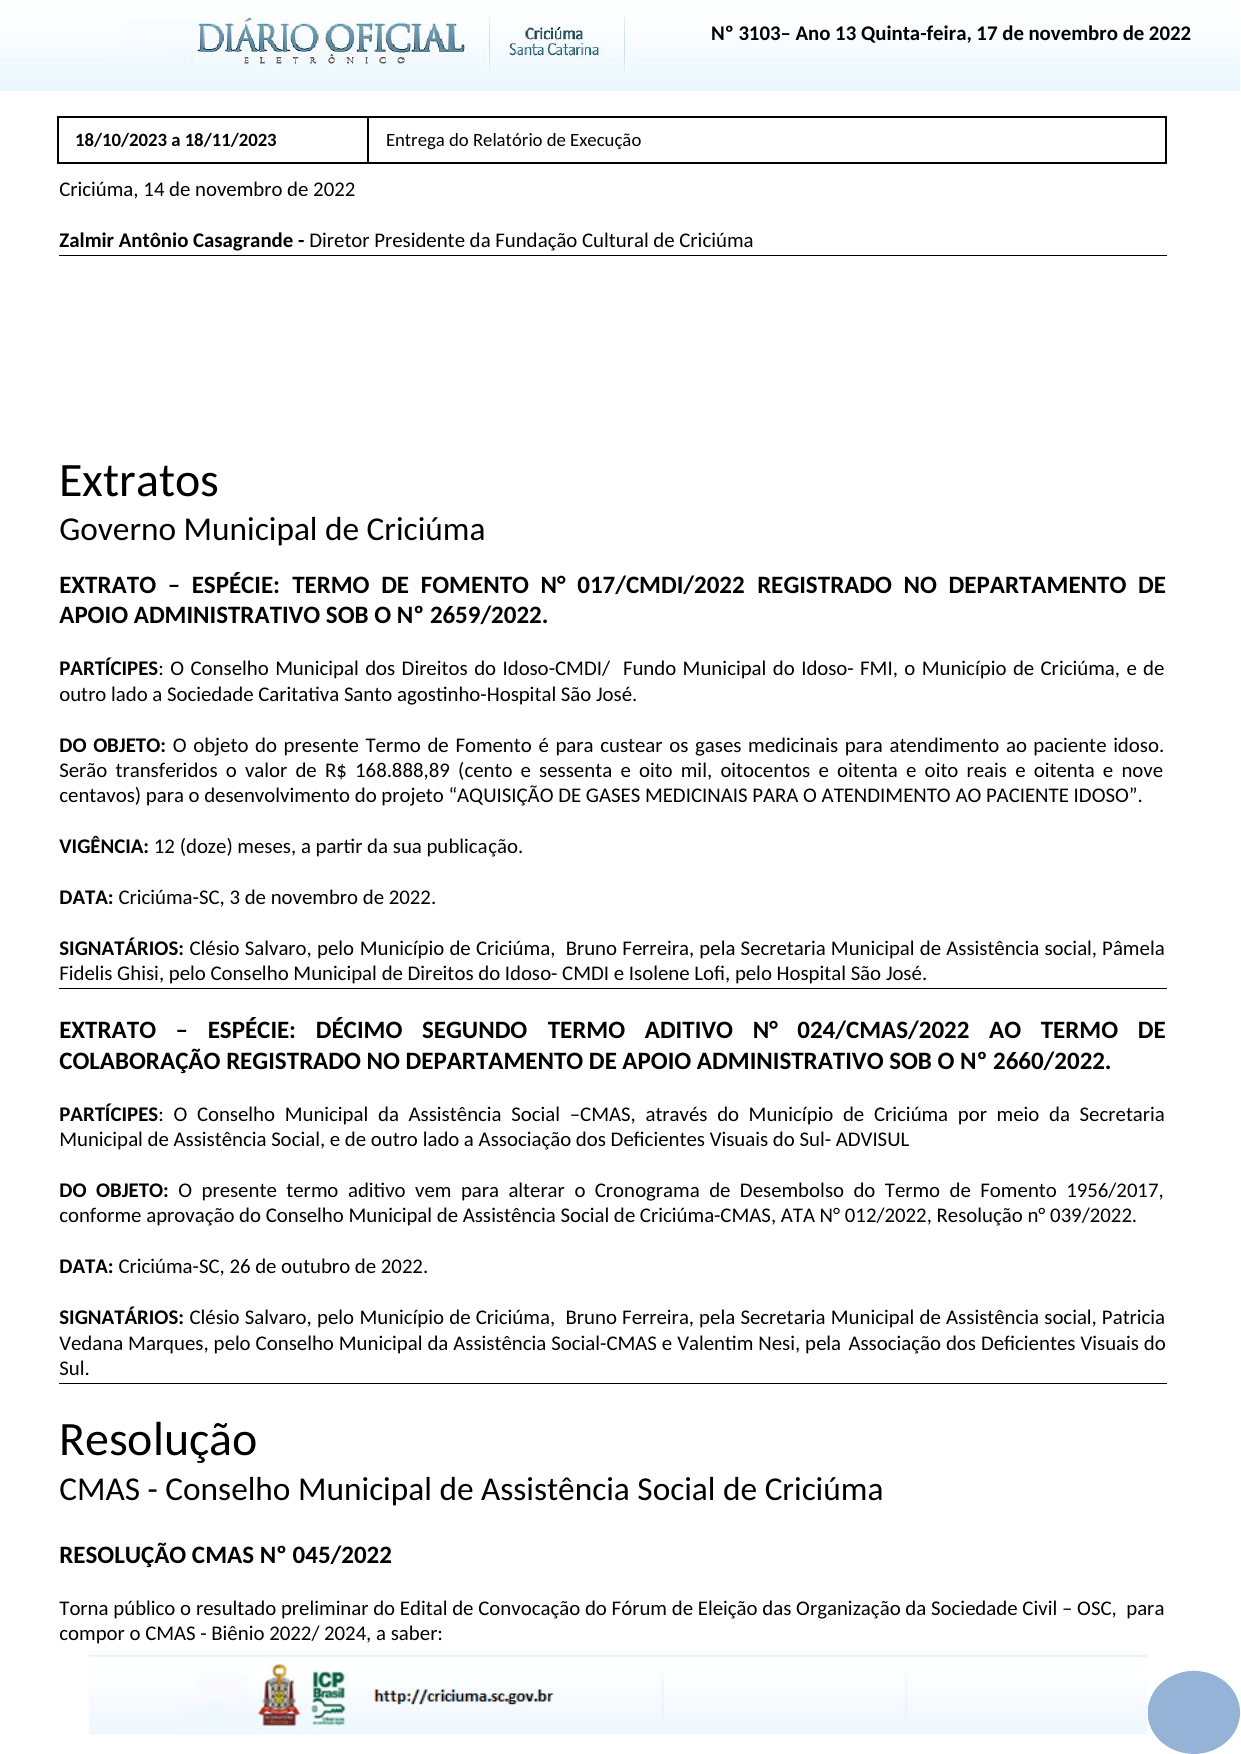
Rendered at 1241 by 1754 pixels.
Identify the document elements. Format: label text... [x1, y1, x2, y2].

text SIGNATÁRIOS: Clésio Salvaro, pelo Município de Criciúma, Bruno Ferreira, pela Secretaria Municipal de Assistência social, Patricia Vedana Marques, pelo Conselho Municipal da Assistência Social-CMAS e Valentim Nesi, pela Associação dos Deficientes Visuais do Sul. [59, 1304, 1167, 1383]
table_cell 18/10/2023 a 18/11/2023 [59, 118, 367, 162]
text Resolução [59, 1409, 1167, 1468]
text RESOLUÇÃO CMAS Nº 045/2022 [59, 1539, 1167, 1569]
text DATA: Criciúma-SC, 3 de novembro de 2022. [59, 884, 1167, 910]
table_cell Entrega do Relatório de Execução [369, 118, 1165, 162]
text PARTÍCIPES: O Conselho Municipal dos Direitos do Idoso-CMDI/ Fundo Municipal do Idoso- FMI, o Município de Criciúma, e de outro lado a Sociedade Caritativa Santo agostinho-Hospital São José. [59, 656, 1167, 706]
text Zalmir Antônio Casagrande - Diretor Presidente da Fundação Cultural de Criciúma [59, 227, 1167, 255]
text Extratos [59, 449, 1167, 508]
text EXTRATO – ESPÉCIE: DÉCIMO SEGUNDO TERMO ADITIVO N° 024/CMAS/2022 AO TERMO DE COLABORAÇÃO REGISTRADO NO DEPARTAMENTO DE APOIO ADMINISTRATIVO SOB O Nº 2660/2022. [59, 1014, 1167, 1076]
text PARTÍCIPES: O Conselho Municipal da Assistência Social –CMAS, através do Município de Criciúma por meio da Secretaria Municipal de Assistência Social, e de outro lado a Associação dos Deficientes Visuais do Sul- ADVISUL [59, 1101, 1167, 1152]
text DATA: Criciúma-SC, 26 de outubro de 2022. [59, 1253, 1167, 1279]
text VIGÊNCIA: 12 (doze) meses, a partir da sua publicação. [59, 833, 1167, 859]
text DO OBJETO: O objeto do presente Termo de Fomento é para custear os gases medicinais para atendimento ao paciente idoso. Serão transferidos o valor de R$ 168.888,89 (cento e sessenta e oito mil, oitocentos e oitenta e oito reais e oitenta e nove centavos) para o desenvolvimento do projeto “AQUISIÇÃO DE GASES MEDICINAIS PARA O ATENDIMENTO AO PACIENTE IDOSO”. [59, 732, 1167, 808]
text DO OBJETO: O presente termo aditivo vem para alterar o Cronograma de Desembolso do Termo de Fomento 1956/2017, conforme aprovação do Conselho Municipal de Assistência Social de Criciúma-CMAS, ATA N° 012/2022, Resolução n° 039/2022. [59, 1177, 1167, 1228]
text CMAS - Conselho Municipal de Assistência Social de Criciúma [59, 1468, 1167, 1508]
text Torna público o resultado preliminar do Edital de Convocação do Fórum de Eleição das Organização da Sociedade Civil – OSC, para compor o CMAS - Biênio 2022/ 2024, a saber: [59, 1595, 1167, 1646]
text Governo Municipal de Criciúma [59, 508, 1167, 549]
text EXTRATO – ESPÉCIE: TERMO DE FOMENTO N° 017/CMDI/2022 REGISTRADO NO DEPARTAMENTO DE APOIO ADMINISTRATIVO SOB O Nº 2659/2022. [59, 569, 1167, 630]
text Criciúma, 14 de novembro de 2022 [59, 177, 1167, 202]
text SIGNATÁRIOS: Clésio Salvaro, pelo Município de Criciúma, Bruno Ferreira, pela Secretaria Municipal de Assistência social, Pâmela Fidelis Ghisi, pelo Conselho Municipal de Direitos do Idoso- CMDI e Isolene Lofi, pelo Hospital São José. [59, 935, 1167, 988]
